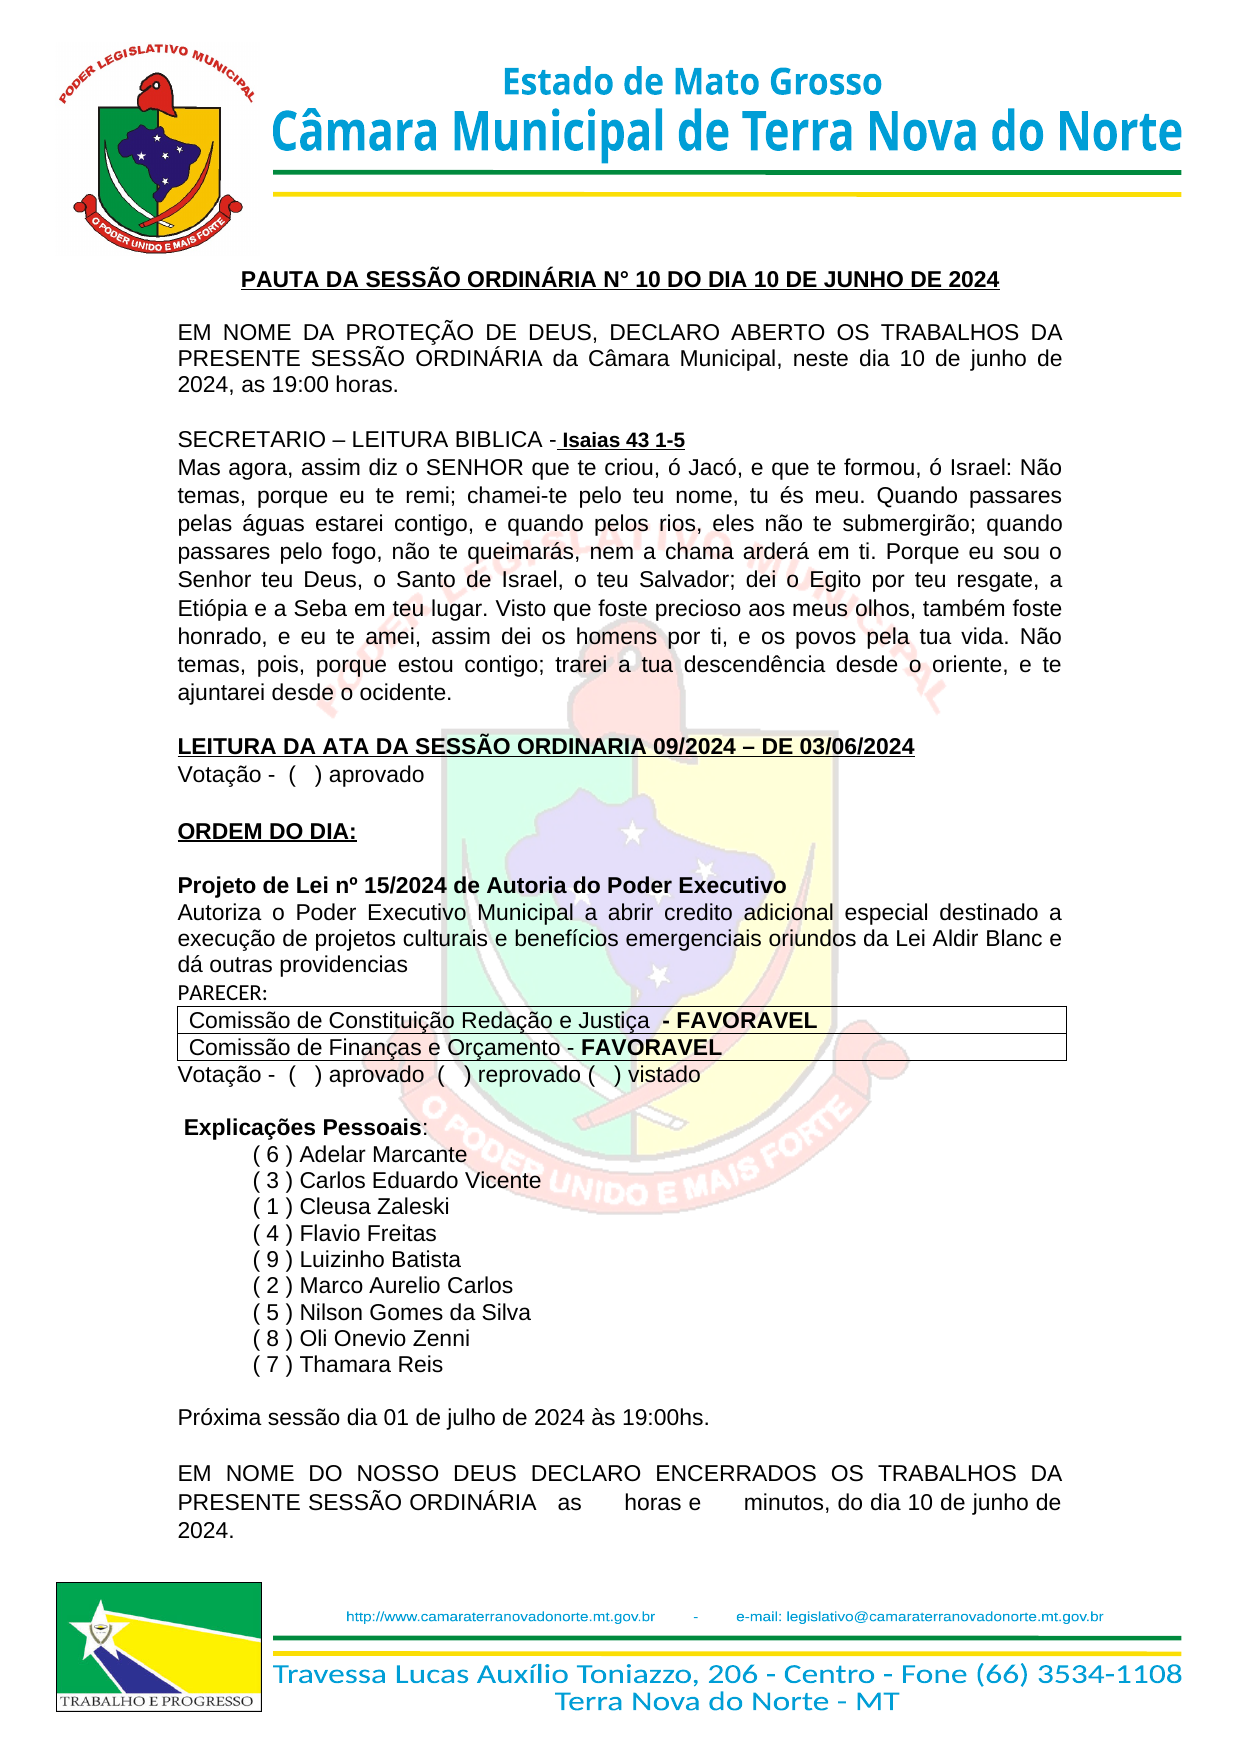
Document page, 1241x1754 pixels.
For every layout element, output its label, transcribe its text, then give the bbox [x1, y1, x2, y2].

list ( 3 ) Carlos Eduardo Vicente [966, 1167, 1063, 1193]
text Próxima sessão dia 01 de julho de 2024 às 19:00hs. [177, 1404, 1063, 1430]
list ( 5 ) Nilson Gomes da Silva [252, 1299, 1063, 1325]
picture [860, 1611, 868, 1623]
text Explicações Pessoais: [177, 1114, 303, 1141]
table_header Comissão de Constituição Redação e Justiça - FAVORAVEL [178, 1007, 303, 1033]
list ( 7 ) Thamara Reis [252, 1351, 1063, 1378]
picture [55, 42, 260, 256]
subtitle PAUTA DA SESSÃO ORDINÁRIA N° 10 DO DIA 10 DE JUNHO DE 2024 [177, 266, 1063, 292]
list ( 2 ) Marco Aurelio Carlos [252, 1272, 1063, 1299]
text Votação - ( ) aprovado [966, 761, 1063, 788]
text PARECER: [177, 978, 303, 1006]
text Votação - ( ) aprovado ( ) reprovado ( ) vistado [177, 1061, 303, 1088]
list ( 1 ) Cleusa Zaleski [966, 1193, 1063, 1219]
text ORDEM DO DIA: [177, 818, 303, 840]
list ( 9 ) Luizinho Batista [252, 1246, 1063, 1272]
list ( 8 ) Oli Onevio Zenni [252, 1325, 1063, 1351]
list ( 1 ) Cleusa Zaleski [252, 1193, 303, 1219]
list ( 3 ) Carlos Eduardo Vicente [252, 1167, 303, 1193]
text Votação - ( ) aprovado [177, 761, 303, 788]
text SECRETARIO – LEITURA BIBLICA - Isaias 43 1-5 [177, 426, 1063, 452]
text [966, 978, 1063, 1006]
text Votação - ( ) aprovado ( ) reprovado ( ) vistado [966, 1061, 1063, 1088]
text Mas agora, assim diz o SENHOR que te criou, ó Jacó, e que te formou, ó Israel: Não temas, porque eu te remi; chamei-te pelo teu nome, tu és meu. Quando passares pelas águas estarei contigo, e quando pelos rios, eles não te submergirão; quando passares pelo fogo, não te queimarás, nem a chama arderá em ti. Porque eu sou o Senhor teu Deus, o Santo de Israel, o teu Salvador; dei o Egito por teu resgate, a Etiópia e a Seba em teu lugar. Visto que foste precioso aos meus olhos, também foste honrado, e eu te amei, assim dei os homens por ti, e os povos pela tua vida. Não temas, pois, porque estou contigo; trarei a tua descendência desde o oriente, e te ajuntarei desde o ocidente. [177, 454, 1063, 705]
table_cell Comissão de Finanças e Orçamento - FAVORAVEL [966, 1034, 1066, 1060]
list ( 6 ) Adelar Marcante [966, 1141, 1063, 1167]
text ORDEM DO DIA: [966, 818, 1063, 844]
text EM NOME DO NOSSO DEUS DECLARO ENCERRADOS OS TRABALHOS DA PRESENTE SESSÃO ORDINÁRIA as horas e minutos, do dia 10 de junho de 2024. [177, 1460, 1063, 1543]
text LEITURA DA ATA DA SESSÃO ORDINARIA 09/2024 – DE 03/06/2024 [966, 733, 1063, 760]
text Autoriza o Poder Executivo Municipal a abrir credito adicional especial destinado a execução de projetos culturais e benefícios emergenciais oriundos da Lei Aldir Blanc e dá outras providencias [177, 898, 303, 978]
text Projeto de Lei nº 15/2024 de Autoria do Poder Executivo [966, 872, 1063, 898]
list ( 4 ) Flavio Freitas [252, 1219, 1063, 1246]
text Projeto de Lei nº 15/2024 de Autoria do Poder Executivo [177, 872, 303, 898]
text Autoriza o Poder Executivo Municipal a abrir credito adicional especial destinado a execução de projetos culturais e benefícios emergenciais oriundos da Lei Aldir Blanc e dá outras providencias [966, 898, 1063, 978]
list ( 6 ) Adelar Marcante [252, 1141, 303, 1167]
picture [57, 1583, 261, 1711]
text Explicações Pessoais: [966, 1114, 1063, 1141]
table_header Comissão de Constituição Redação e Justiça - FAVORAVEL [966, 1007, 1066, 1033]
table_cell Comissão de Finanças e Orçamento - FAVORAVEL [178, 1034, 303, 1060]
text LEITURA DA ATA DA SESSÃO ORDINARIA 09/2024 – DE 03/06/2024 [177, 733, 303, 756]
subtitle EM NOME DA PROTEÇÃO DE DEUS, DECLARO ABERTO OS TRABALHOS DA PRESENTE SESSÃO ORDINÁRIA da Câmara Municipal, neste dia 10 de junho de 2024, as 19:00 horas. [177, 318, 1063, 398]
